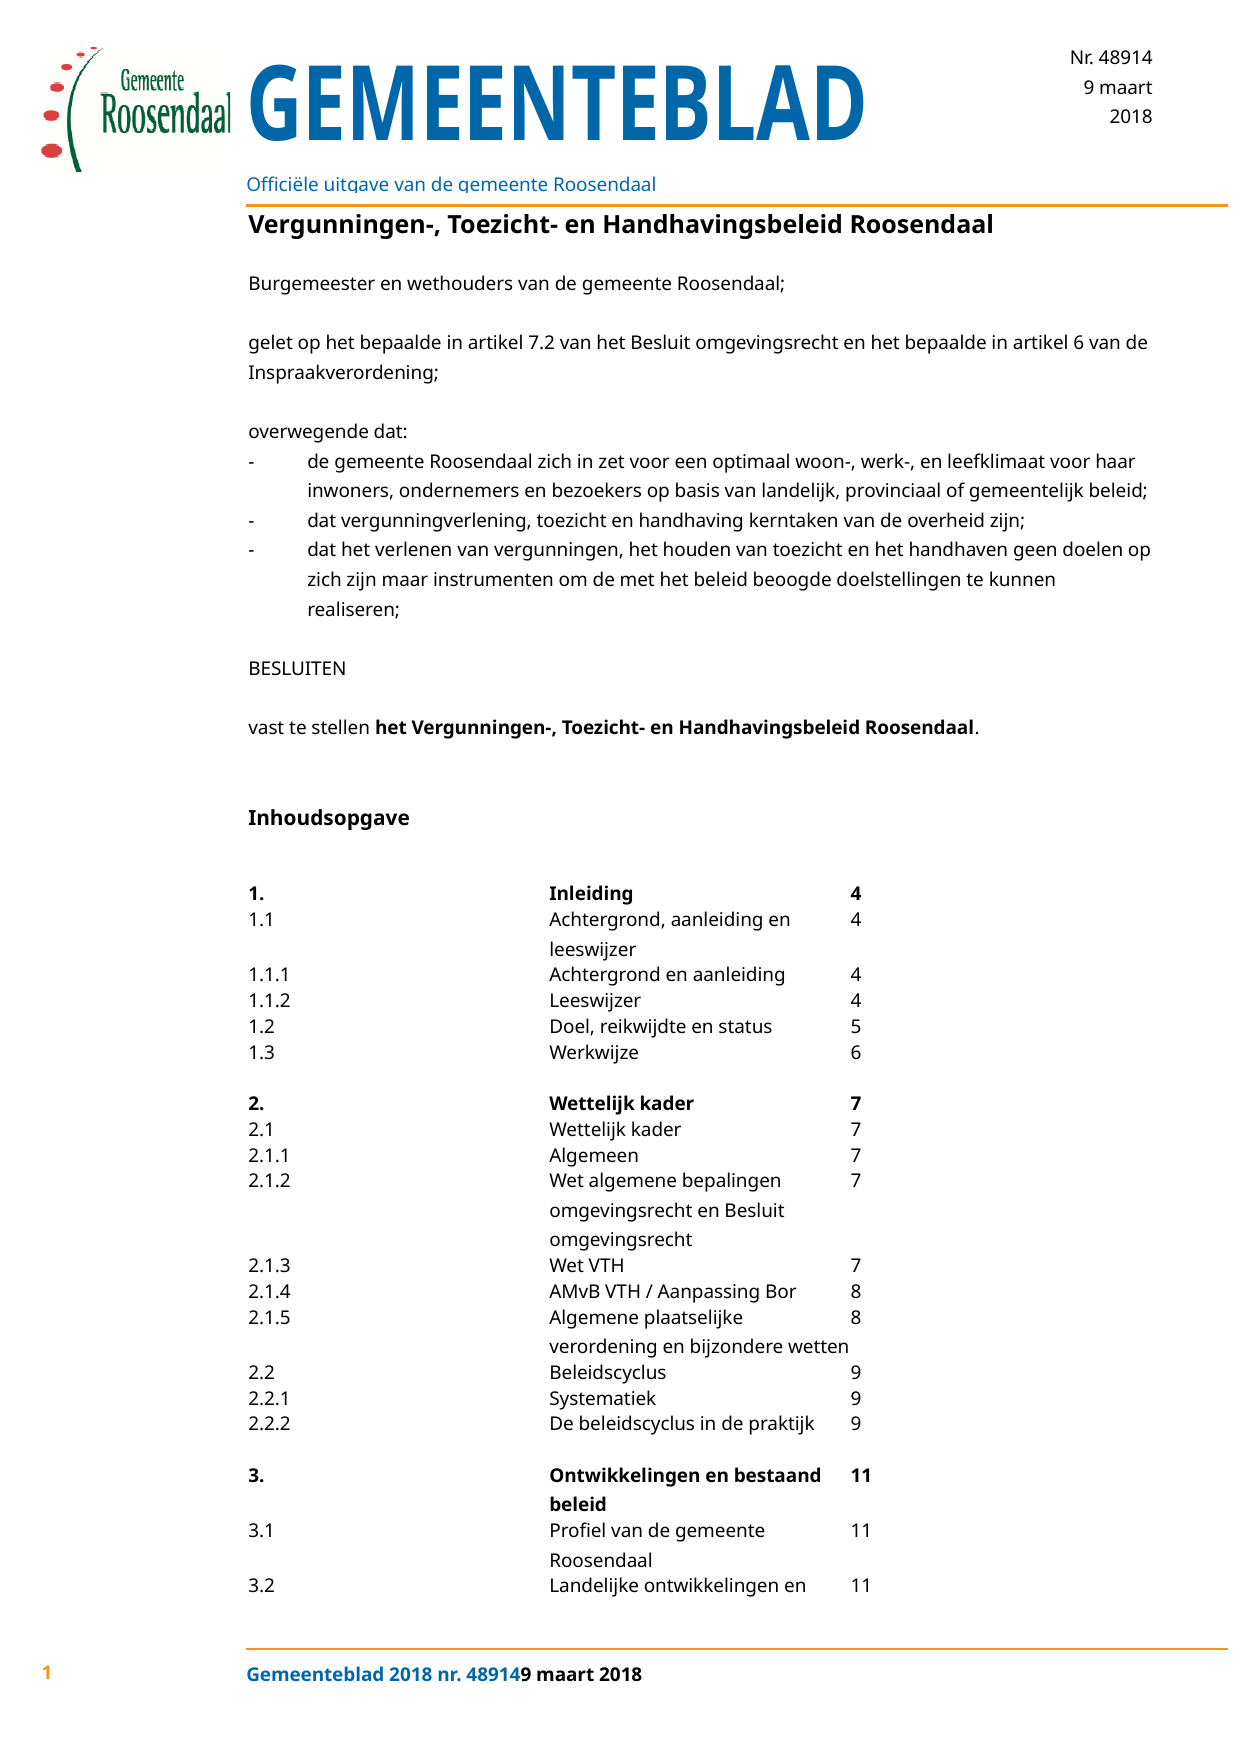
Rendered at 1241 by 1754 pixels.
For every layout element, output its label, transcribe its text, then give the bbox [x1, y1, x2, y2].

table_cell 2.2 [248, 1359, 549, 1385]
table_cell 2.2.2 [248, 1411, 549, 1436]
text gelet op het bepaalde in artikel 7.2 van het Besluit omgevingsrecht en het bepaalde in artikel 6 van de Inspraakverordening; [248, 329, 1152, 385]
table_cell [248, 1436, 549, 1462]
table_cell AMvB VTH / Aanpassing Bor [549, 1278, 850, 1304]
table_cell 4 [850, 988, 1152, 1013]
table_cell Ontwikkelingen en bestaand beleid [549, 1462, 850, 1517]
list dat het verlenen van vergunningen, het houden van toezicht en het handhaven geen doelen op zich zijn maar instrumenten om de met het beleid beoogde doelstellingen te kunnen realiseren; [248, 537, 1152, 621]
text overwegende dat: [248, 418, 1152, 444]
table_cell 3. [248, 1462, 549, 1517]
table_cell Beleidscyclus [549, 1359, 850, 1385]
picture [41, 47, 231, 172]
table_cell Landelijke ontwikkelingen en [549, 1573, 850, 1598]
table_cell 8 [850, 1278, 1152, 1304]
table_cell 5 [850, 1013, 1152, 1039]
table_header 1. [248, 881, 549, 906]
table_cell 3.2 [248, 1573, 549, 1598]
table_cell 1.1.1 [248, 962, 549, 987]
table_cell Algemeen [549, 1142, 850, 1167]
table_cell Wet algemene bepalingen omgevingsrecht en Besluit omgevingsrecht [549, 1168, 850, 1252]
text BESLUITEN [248, 655, 1152, 681]
list de gemeente Roosendaal zich in zet voor een optimaal woon-, werk-, en leefklimaat voor haar inwoners, ondernemers en bezoekers op basis van landelijk, provinciaal of gemeentelijk beleid; [248, 448, 1152, 503]
table_cell Werkwijze [549, 1039, 850, 1064]
table_cell 7 [850, 1142, 1152, 1167]
table_cell 2.1.1 [248, 1142, 549, 1167]
table_cell 11 [850, 1573, 1152, 1598]
table_cell [850, 1436, 1152, 1462]
table_cell [549, 1065, 850, 1090]
table_cell Wettelijk kader [549, 1090, 850, 1116]
table_cell Wet VTH [549, 1253, 850, 1278]
table_cell 3.1 [248, 1518, 549, 1573]
table_cell 11 [850, 1462, 1152, 1517]
table_cell 1.2 [248, 1013, 549, 1039]
table_cell 2.1 [248, 1116, 549, 1142]
list dat vergunningverlening, toezicht en handhaving kerntaken van de overheid zijn; [248, 507, 1152, 533]
table_cell 2.1.5 [248, 1304, 549, 1359]
table_cell 7 [850, 1253, 1152, 1278]
table_cell [248, 1065, 549, 1090]
table_cell 2.1.4 [248, 1278, 549, 1304]
table_cell [549, 1436, 850, 1462]
table_cell 11 [850, 1518, 1152, 1573]
table_cell 1.3 [248, 1039, 549, 1064]
table_cell 7 [850, 1168, 1152, 1252]
text Vergunningen-, Toezicht- en Handhavingsbeleid Roosendaal [248, 207, 1152, 241]
table_cell 9 [850, 1411, 1152, 1436]
table_cell Achtergrond, aanleiding en leeswijzer [549, 906, 850, 962]
table_cell 2.1.2 [248, 1168, 549, 1252]
table_cell De beleidscyclus in de praktijk [549, 1411, 850, 1436]
table_cell 1.1 [248, 906, 549, 962]
table_cell 4 [850, 962, 1152, 987]
table_cell Systematiek [549, 1385, 850, 1411]
table_header Inleiding [549, 881, 850, 906]
table_header 4 [850, 881, 1152, 906]
table_cell 9 [850, 1385, 1152, 1411]
table_cell 9 [850, 1359, 1152, 1385]
table_cell 1.1.2 [248, 988, 549, 1013]
table_cell Doel, reikwijdte en status [549, 1013, 850, 1039]
table_cell Algemene plaatselijke verordening en bijzondere wetten [549, 1304, 850, 1359]
table_cell 2.1.3 [248, 1253, 549, 1278]
table_cell 7 [850, 1116, 1152, 1142]
table_cell 7 [850, 1090, 1152, 1116]
text vast te stellen het Vergunningen-, Toezicht- en Handhavingsbeleid Roosendaal. [248, 714, 1152, 740]
table_cell Wettelijk kader [549, 1116, 850, 1142]
table_cell 2.2.1 [248, 1385, 549, 1411]
table_cell 8 [850, 1304, 1152, 1359]
table_cell Achtergrond en aanleiding [549, 962, 850, 987]
text Burgemeester en wethouders van de gemeente Roosendaal; [248, 270, 1152, 296]
text Inhoudsopgave [248, 803, 1152, 831]
table_cell Leeswijzer [549, 988, 850, 1013]
table_cell [850, 1065, 1152, 1090]
table_cell 6 [850, 1039, 1152, 1064]
table_cell 4 [850, 906, 1152, 962]
table_cell 2. [248, 1090, 549, 1116]
table_cell Profiel van de gemeente Roosendaal [549, 1518, 850, 1573]
